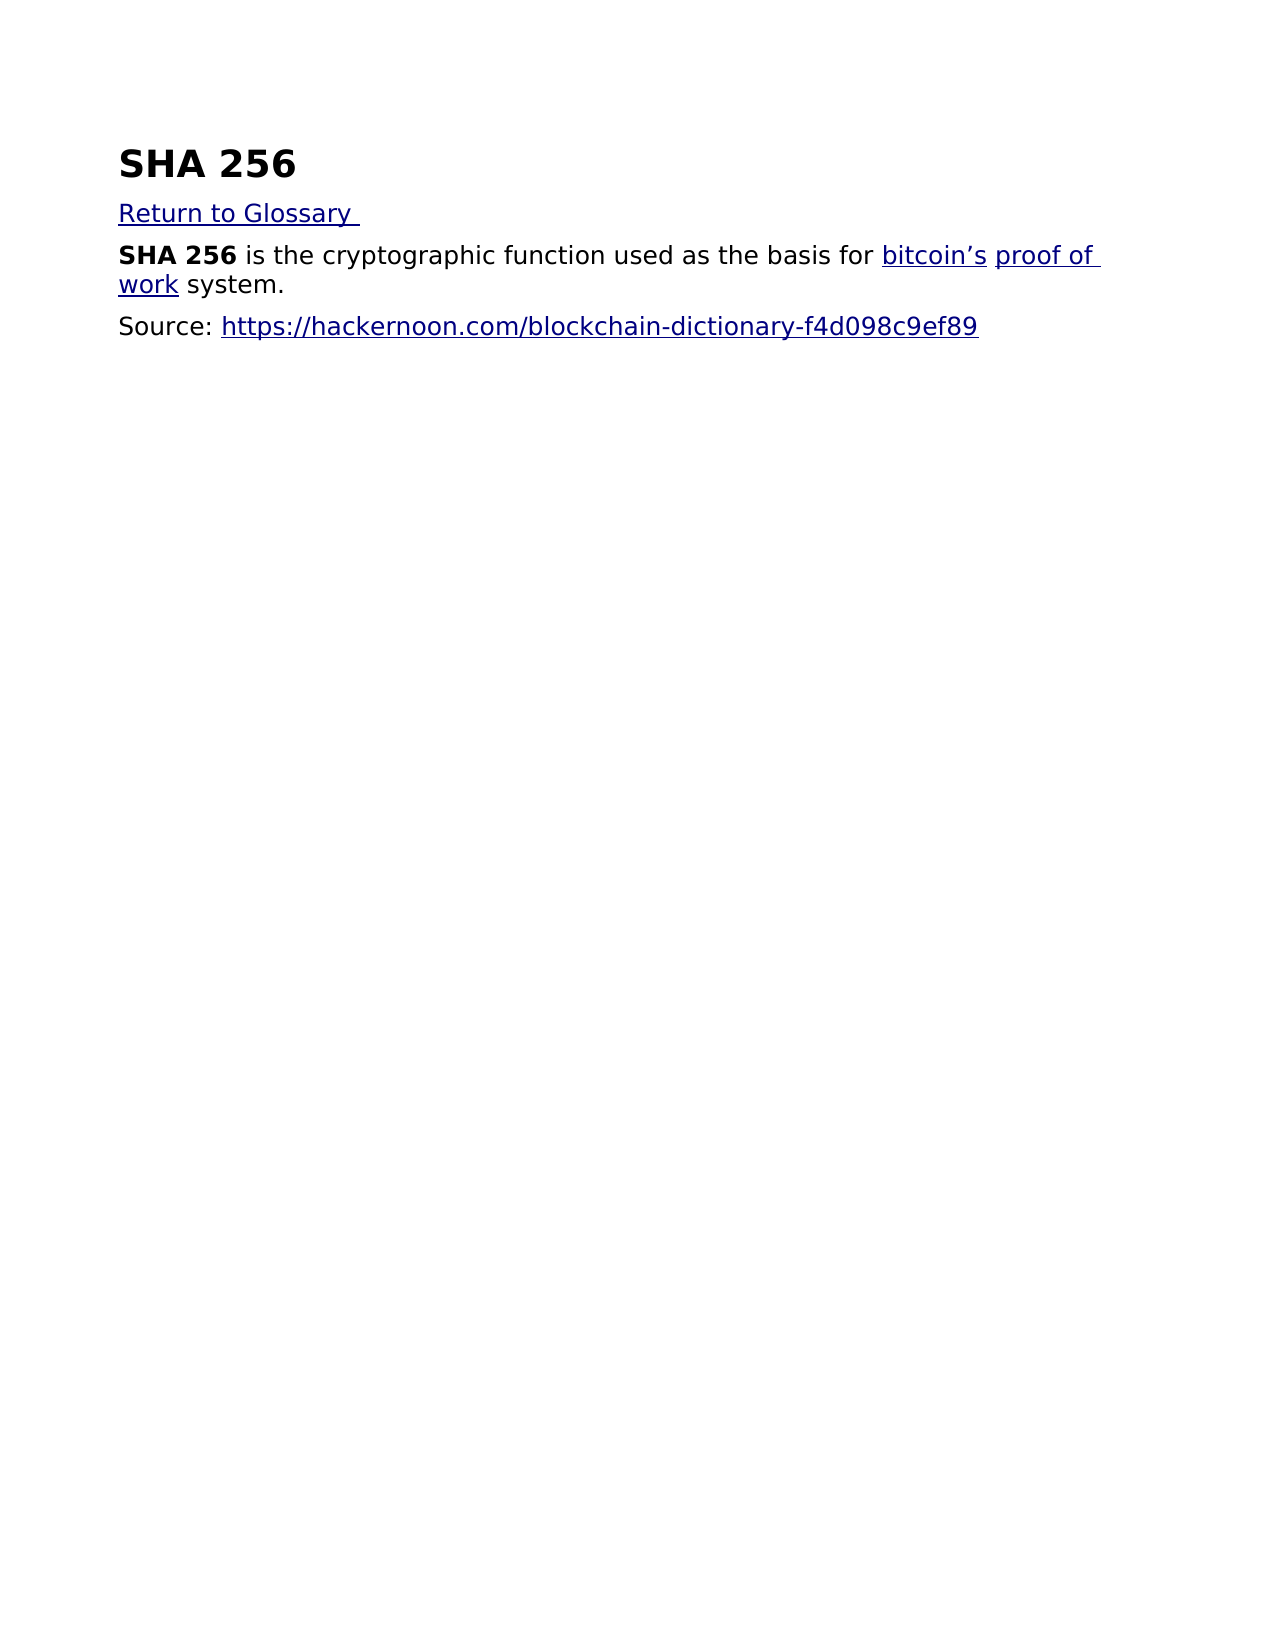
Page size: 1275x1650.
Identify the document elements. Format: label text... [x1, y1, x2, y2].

text SHA 256 is the cryptographic function used as the basis for bitcoin’s proof of work system. [118, 241, 1157, 299]
text Source: https://hackernoon.com/blockchain-dictionary-f4d098c9ef89 [118, 312, 1157, 341]
text Return to Glossary [118, 199, 1157, 228]
subtitle SHA 256 [118, 143, 1157, 187]
